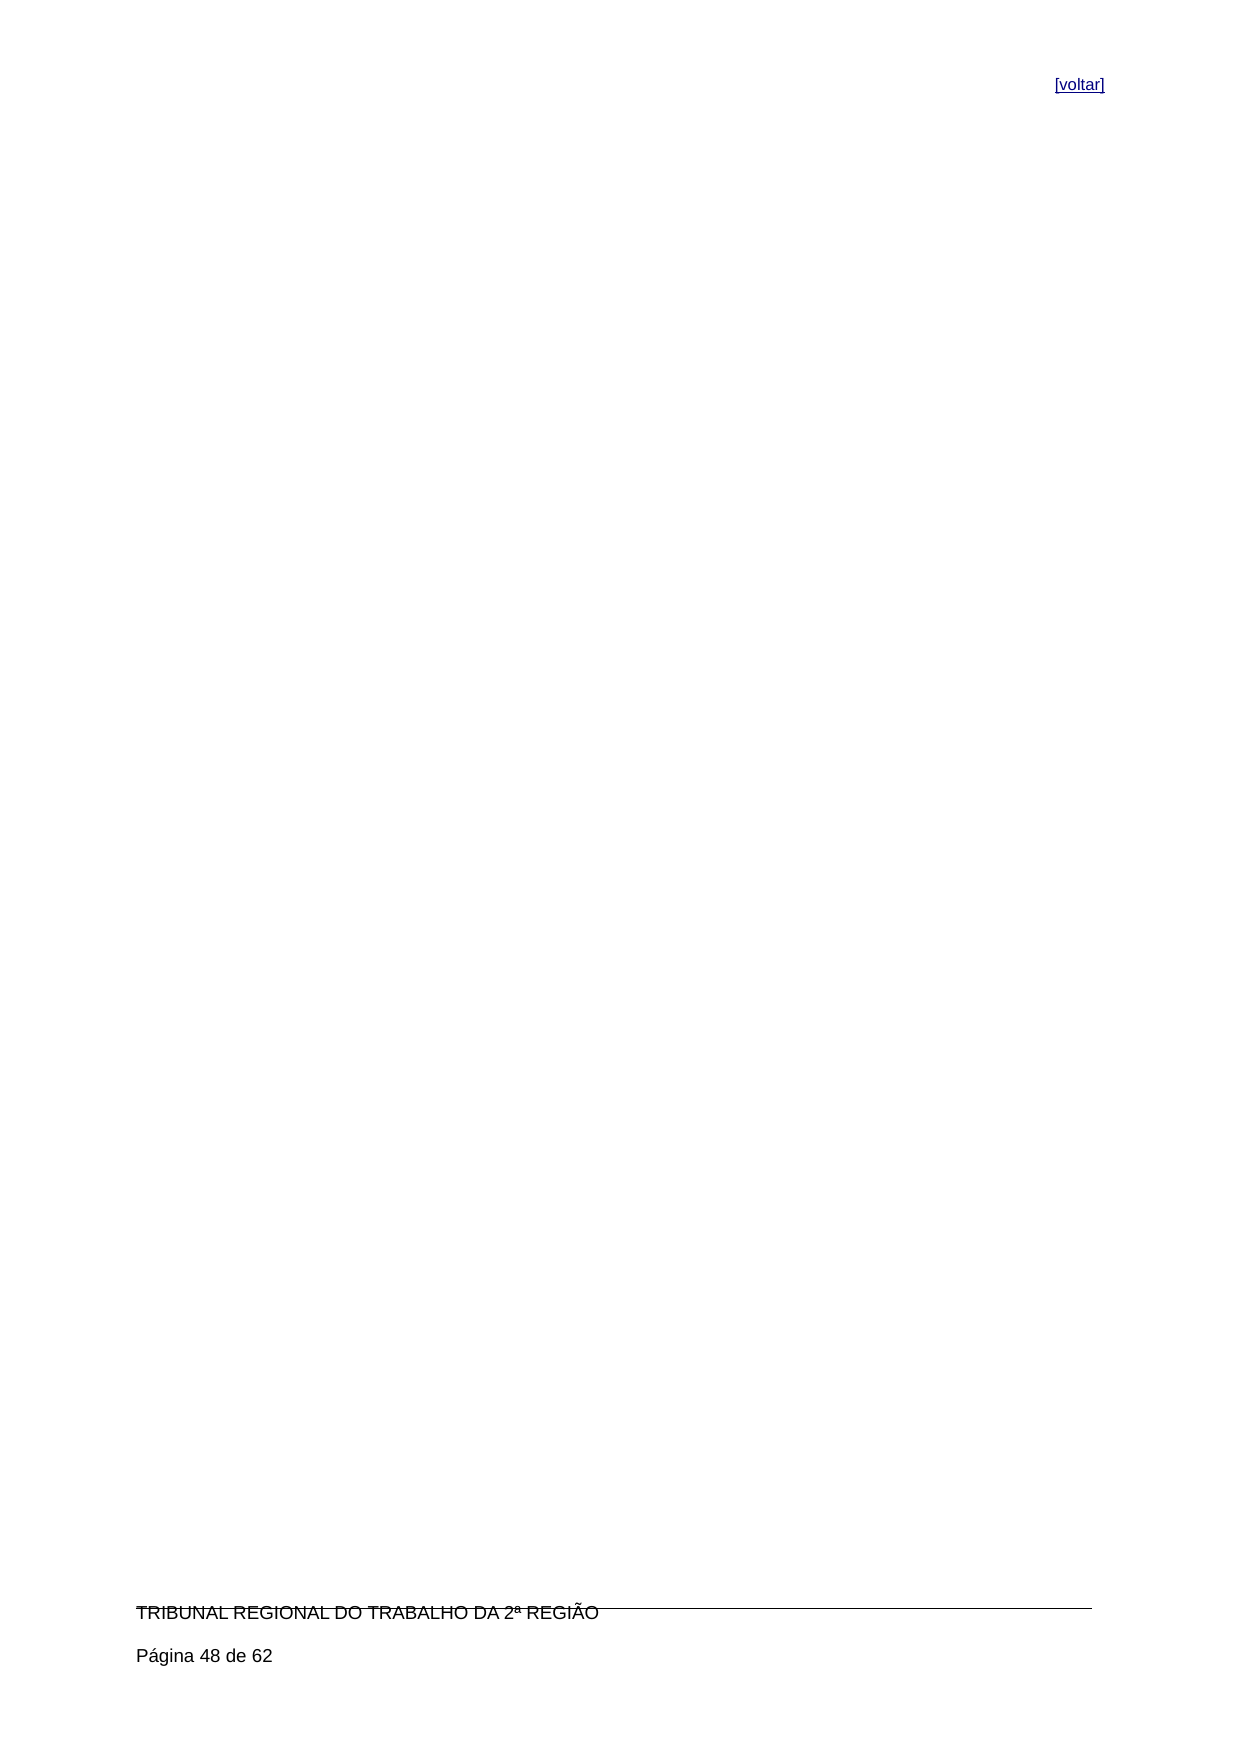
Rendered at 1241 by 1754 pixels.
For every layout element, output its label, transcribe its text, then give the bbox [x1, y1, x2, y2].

text [voltar] [136, 75, 1104, 94]
